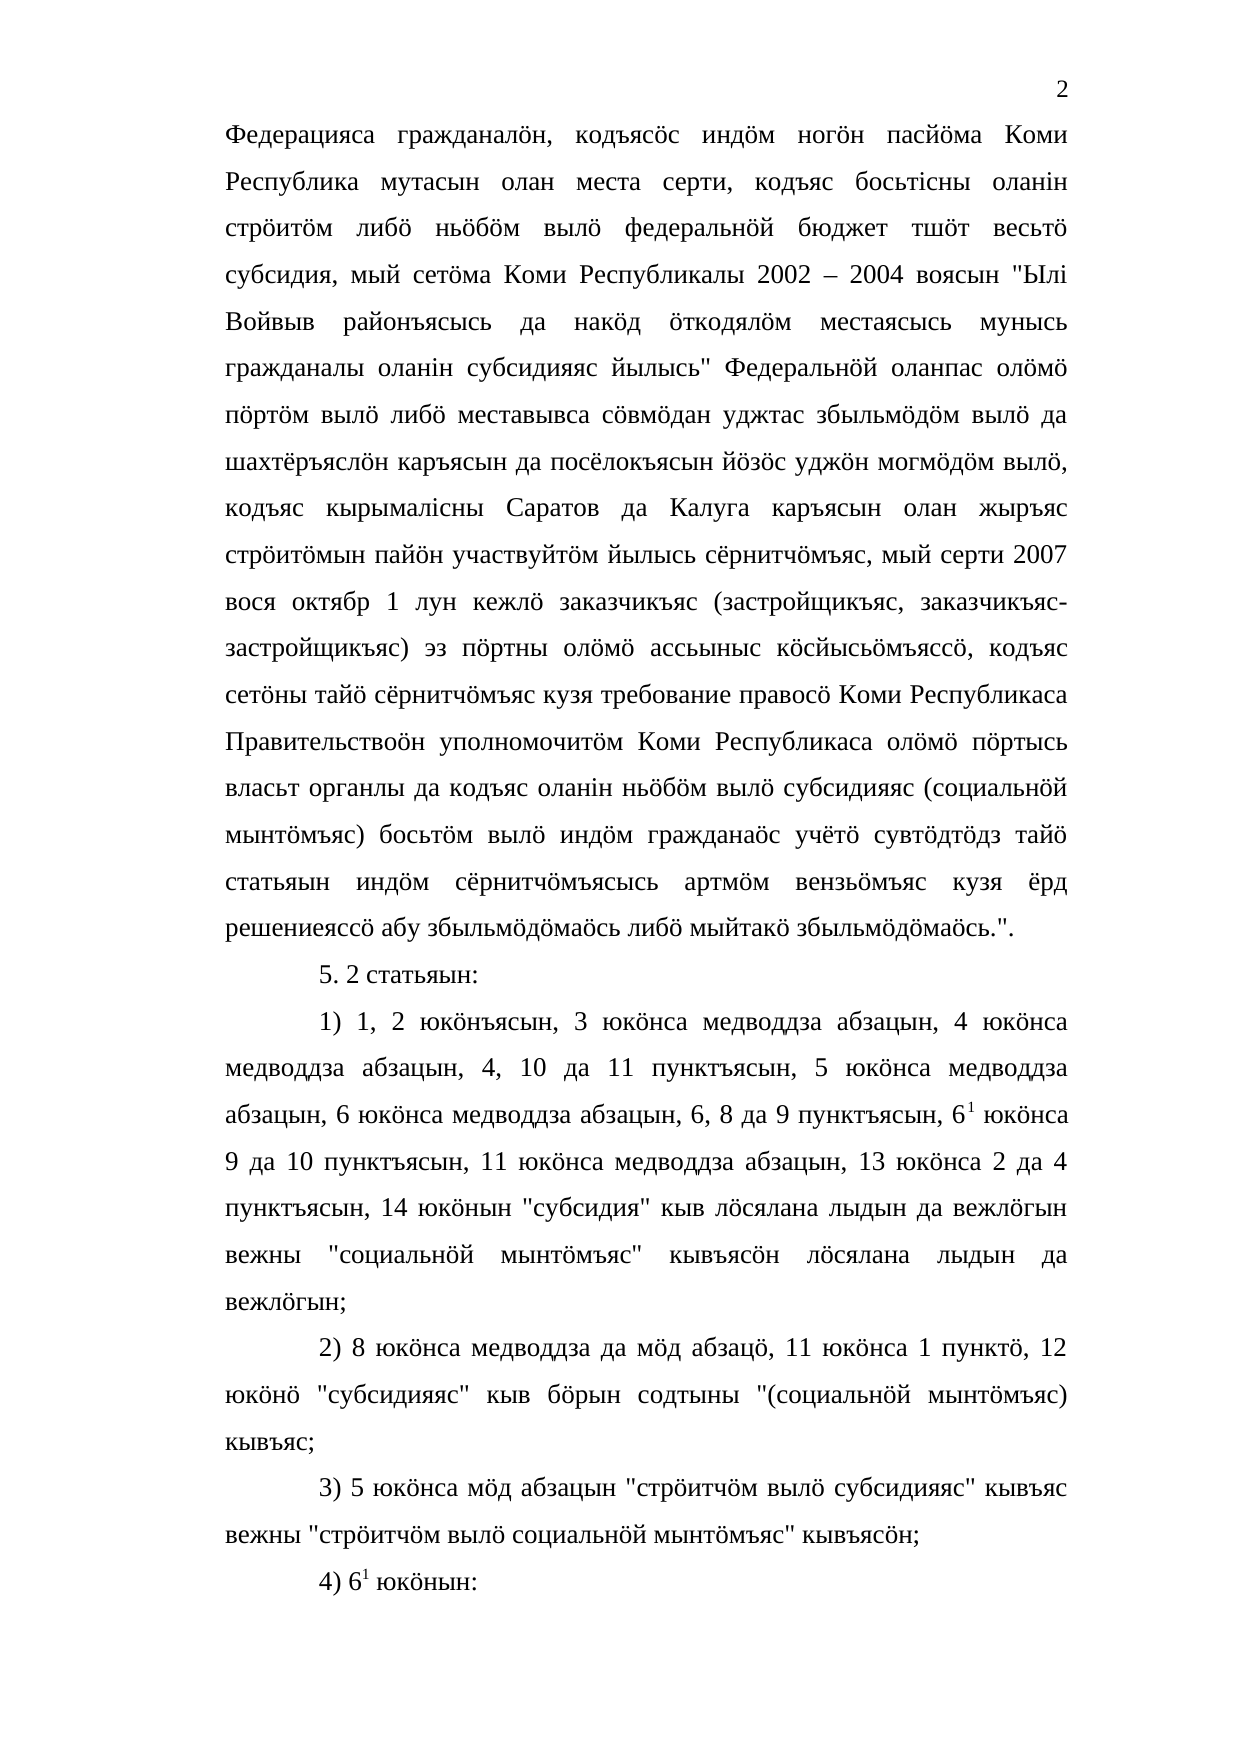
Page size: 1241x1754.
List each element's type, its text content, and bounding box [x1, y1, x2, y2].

text 2) 8 юкöнса медводдза да мöд абзацö, 11 юкöнса 1 пунктö, 12 юкöнö "субсидияяс" кыв бöрын содтыны "(социальнöй мынтöмъяс) кывъяс; [225, 1331, 1069, 1456]
text 1) 1, 2 юкöнъясын, 3 юкöнса медводдза абзацын, 4 юкöнса медводдза абзацын, 4, 10 да 11 пунктъясын, 5 юкöнса медводдза абзацын, 6 юкöнса медводдза абзацын, 6, 8 да 9 пунктъясын, 61 юкöнса 9 да 10 пунктъясын, 11 юкöнса медводдза абзацын, 13 юкöнса 2 да 4 пунктъясын, 14 юкöнын "субсидия" кыв лöсялана лыдын да вежлöгын вежны "социальнöй мынтöмъяс" кывъясöн лöсялана лыдын да вежлöгын; [225, 1005, 1069, 1316]
text 4) 61 юкöнын: [225, 1565, 1069, 1596]
text 3) 5 юкöнса мöд абзацын "стрöитчöм вылö субсидияяс" кывъяс вежны "стрöитчöм вылö социальнöй мынтöмъяс" кывъясöн; [225, 1471, 1069, 1549]
text Федерацияса гражданалöн, кодъясöс индöм ногöн пасйöма Коми Республика мутасын олан места серти, кодъяс босьтісны оланін стрöитöм либö ньöбöм вылö федеральнöй бюджет тшöт весьтö субсидия, мый сетöма Коми Республикалы 2002 – 2004 воясын "Ылі Войвыв районъясысь да накöд öткодялöм местаясысь мунысь гражданалы оланін субсидияяс йылысь" Федеральнöй оланпас олöмö пöртöм вылö либö меставывса сöвмöдан уджтас збыльмöдöм вылö да шахтёръяслöн каръясын да посёлокъясын йöзöс уджöн могмöдöм вылö, кодъяс кырымалісны Саратов да Калуга каръясын олан жыръяс стрöитöмын пайöн участвуйтöм йылысь сёрнитчöмъяс, мый серти 2007 вося октябр 1 лун кежлö заказчикъяс (застройщикъяс, заказчикъяс-застройщикъяс) эз пöртны олöмö ассьыныс кöсйысьöмъяссö, кодъяс сетöны тайö сёрнитчöмъяс кузя требование правосö Коми Республикаса Правительствоöн уполномочитöм Коми Республикаса олöмö пöртысь власьт органлы да кодъяс оланін ньöбöм вылö субсидияяс (социальнöй мынтöмъяс) босьтöм вылö индöм гражданаöс учётö сувтöдтöдз тайö статьяын индöм сёрнитчöмъясысь артмöм вензьöмъяс кузя ёрд решениеяссö абу збыльмöдöмаöсь либö мыйтакö збыльмöдöмаöсь.". [225, 118, 1069, 943]
text 5. 2 статьяын: [225, 958, 1069, 989]
